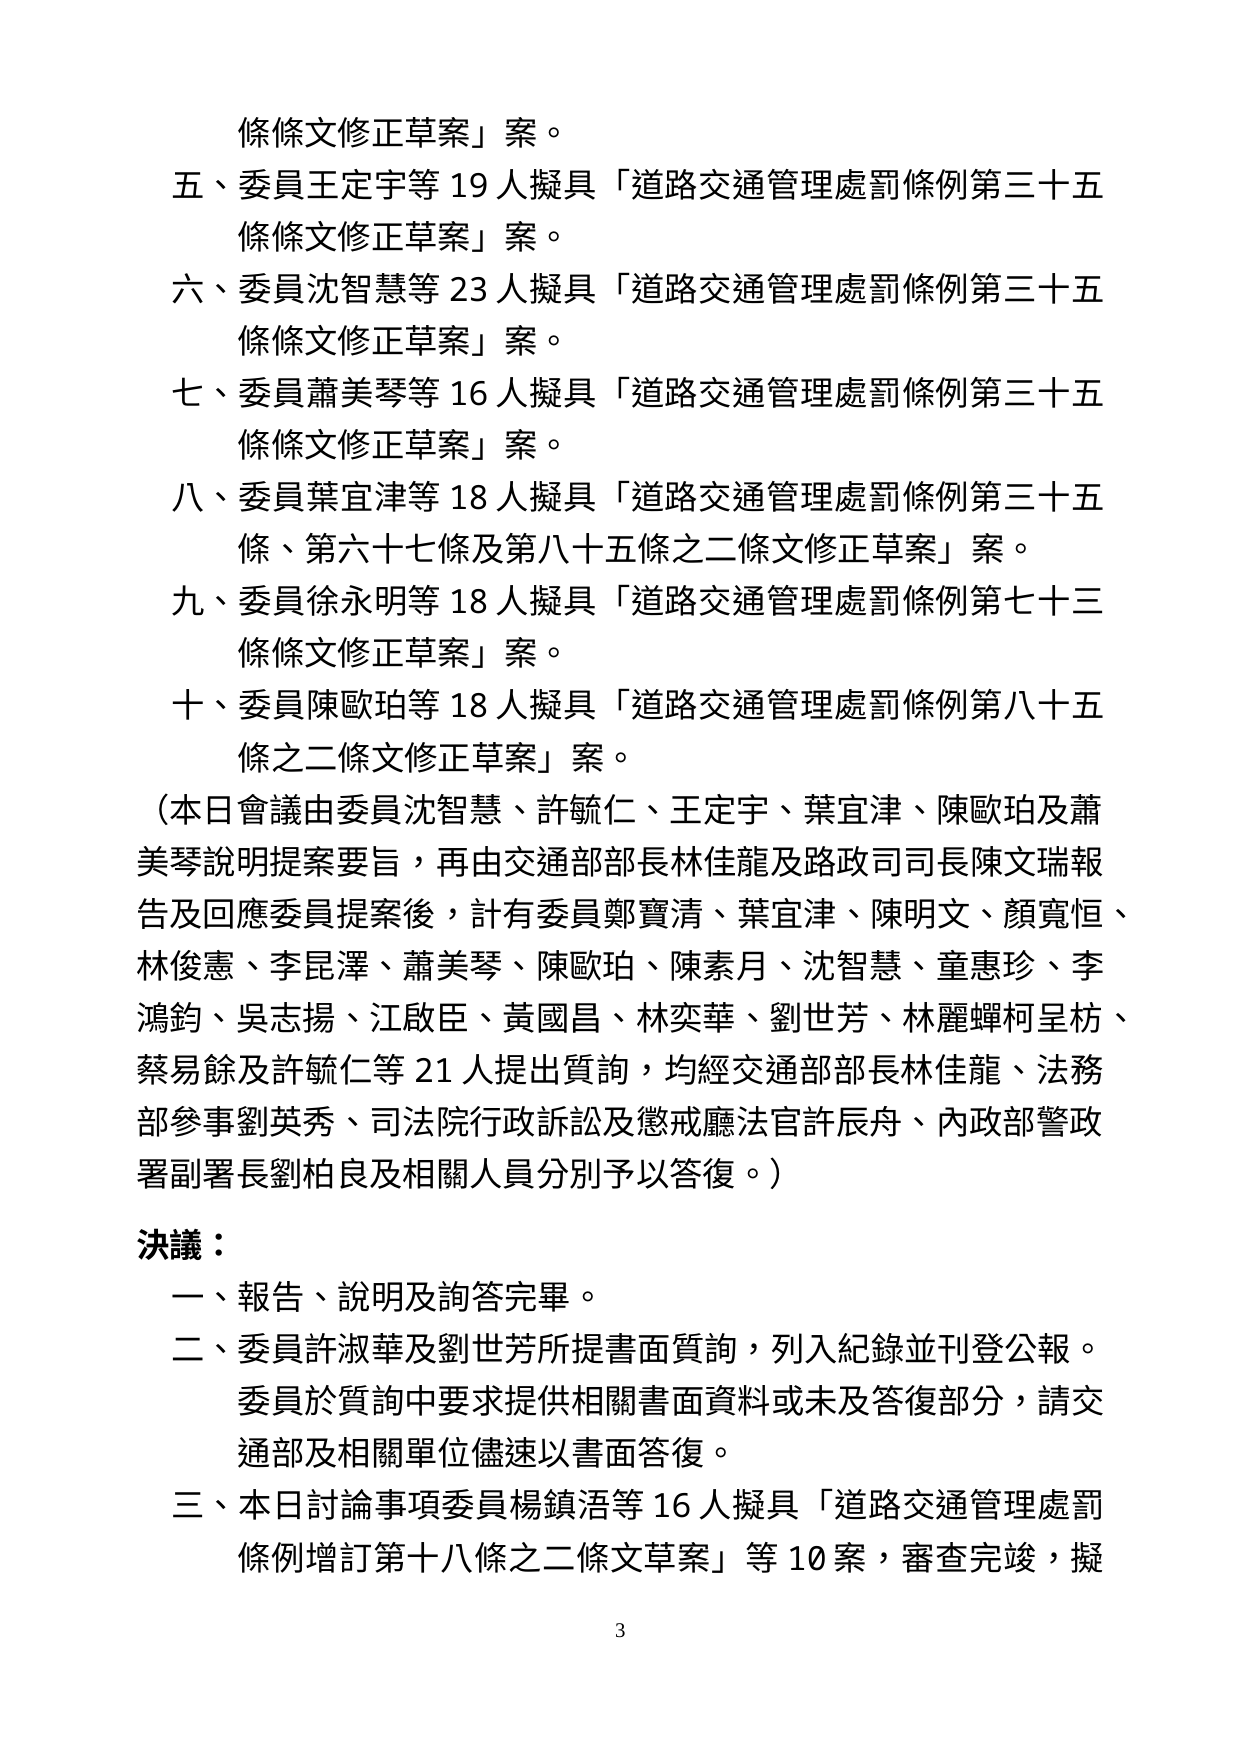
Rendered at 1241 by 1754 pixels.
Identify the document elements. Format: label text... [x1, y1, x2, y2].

text 八、委員葉宜津等18人擬具「道路交通管理處罰條例第三十五條、第六十七條及第八十五條之二條文修正草案」案。 [171, 468, 1104, 572]
text （本日會議由委員沈智慧、許毓仁、王定宇、葉宜津、陳歐珀及蕭美琴說明提案要旨，再由交通部部長林佳龍及路政司司長陳文瑞報告及回應委員提案後，計有委員鄭寶清、葉宜津、陳明文、顏寬恒、林俊憲、李昆澤、蕭美琴、陳歐珀、陳素月、沈智慧、童惠珍、李鴻鈞、吳志揚、江啟臣、黃國昌、林奕華、劉世芳、林麗蟬柯呈枋、蔡易餘及許毓仁等21人提出質詢，均經交通部部長林佳龍、法務部參事劉英秀、司法院行政訴訟及懲戒廳法官許辰舟、內政部警政署副署長劉柏良及相關人員分別予以答復。） [136, 780, 1104, 1197]
text 十、委員陳歐珀等18人擬具「道路交通管理處罰條例第八十五條之二條文修正草案」案。 [171, 676, 1104, 780]
text 五、委員王定宇等19人擬具「道路交通管理處罰條例第三十五條條文修正草案」案。 [171, 155, 1104, 259]
text 一、報告、說明及詢答完畢。 [171, 1268, 1104, 1320]
text 決議： [136, 1216, 1104, 1268]
text 條條文修正草案」案。 [171, 103, 1104, 155]
text 九、委員徐永明等18人擬具「道路交通管理處罰條例第七十三條條文修正草案」案。 [171, 572, 1104, 676]
text 二、委員許淑華及劉世芳所提書面質詢，列入紀錄並刊登公報。委員於質詢中要求提供相關書面資料或未及答復部分，請交通部及相關單位儘速以書面答復。 [171, 1320, 1104, 1476]
text 七、委員蕭美琴等16人擬具「道路交通管理處罰條例第三十五條條文修正草案」案。 [171, 364, 1104, 468]
text 六、委員沈智慧等23人擬具「道路交通管理處罰條例第三十五條條文修正草案」案。 [171, 259, 1104, 364]
text 三、本日討論事項委員楊鎮浯等16人擬具「道路交通管理處罰條例增訂第十八條之二條文草案」等10案，審查完竣，擬 [171, 1476, 1104, 1580]
